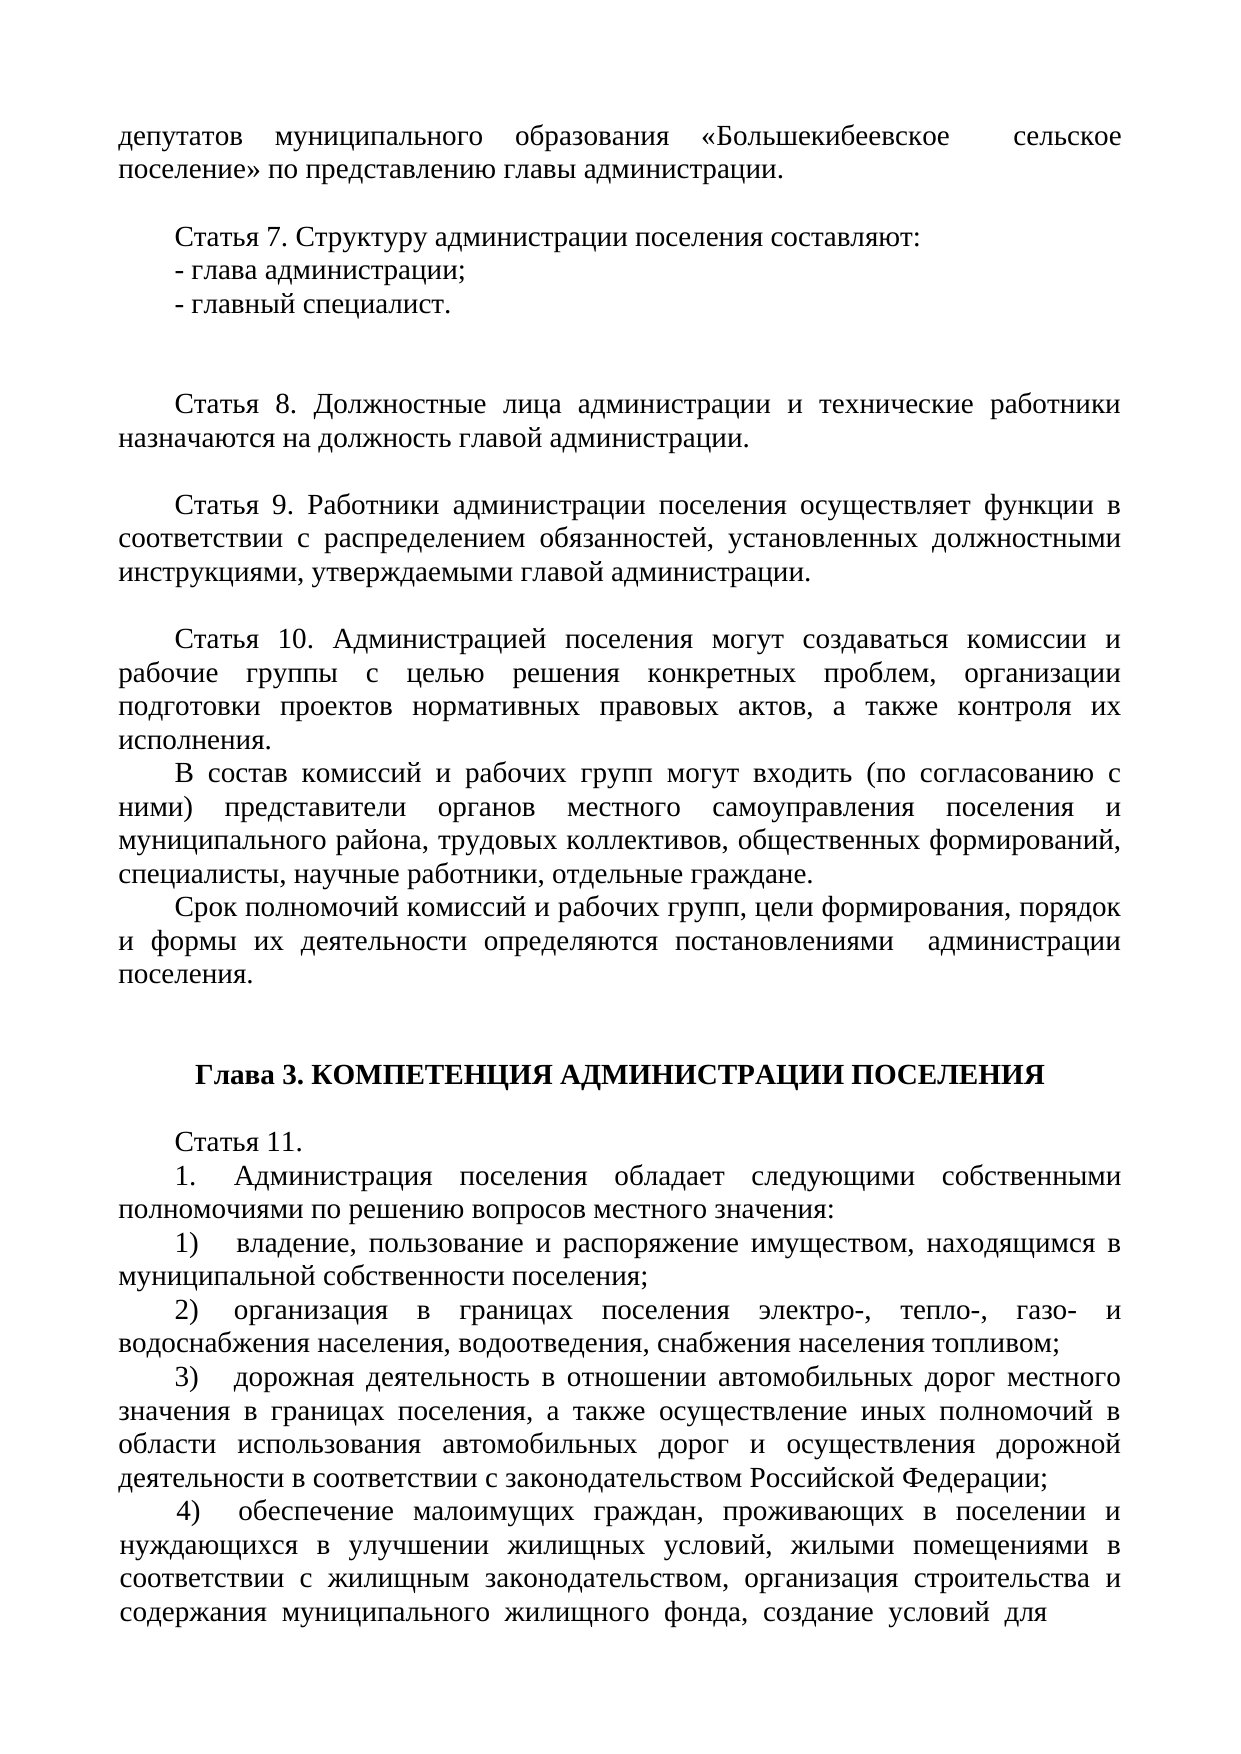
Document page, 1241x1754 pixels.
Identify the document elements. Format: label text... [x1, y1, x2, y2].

text 3) дорожная деятельность в отношении автомобильных дорог местного значения в границах поселения, а также осуществление иных полномочий в области использования автомобильных дорог и осуществления дорожной деятельности в соответствии с законодательством Российской Федерации; [118, 1359, 1122, 1493]
text Срок полномочий комиссий и рабочих групп, цели формирования, порядок и формы их деятельности определяются постановлениями администрации поселения. [118, 889, 1122, 990]
text 1. Администрация поселения обладает следующими собственными полномочиями по решению вопросов местного значения: [118, 1158, 1122, 1225]
text - главный специалист. [118, 286, 1122, 319]
text депутатов муниципального образования «Большекибеевское сельское поселение» по представлению главы администрации. [118, 118, 1122, 185]
text Статья 11. [118, 1124, 1122, 1158]
text Глава 3. КОМПЕТЕНЦИЯ АДМИНИСТРАЦИИ ПОСЕЛЕНИЯ [118, 1057, 1122, 1091]
text В состав комиссий и рабочих групп могут входить (по согласованию с ними) представители органов местного самоуправления поселения и муниципального района, трудовых коллективов, общественных формирований, специалисты, научные работники, отдельные граждане. [118, 755, 1122, 889]
text - глава администрации; [118, 252, 1122, 286]
text Статья 9. Работники администрации поселения осуществляет функции в соответствии с распределением обязанностей, установленных должностными инструкциями, утверждаемыми главой администрации. [118, 487, 1122, 588]
text Статья 10. Администрацией поселения могут создаваться комиссии и рабочие группы с целью решения конкретных проблем, организации подготовки проектов нормативных правовых актов, а также контроля их исполнения. [118, 621, 1122, 755]
text Статья 8. Должностные лица администрации и технические работники назначаются на должность главой администрации. [118, 386, 1122, 453]
text 4) обеспечение малоимущих граждан, проживающих в поселении и нуждающихся в улучшении жилищных условий, жилыми помещениями в соответствии с жилищным законодательством, организация строительства и содержания муниципального жилищного фонда, создание условий для [119, 1493, 1122, 1627]
text Статья 7. Структуру администрации поселения составляют: [118, 219, 1122, 252]
text 2) организация в границах поселения электро-, тепло-, газо- и водоснабжения населения, водоотведения, снабжения населения топливом; [118, 1292, 1122, 1359]
text 1) владение, пользование и распоряжение имуществом, находящимся в муниципальной собственности поселения; [118, 1225, 1122, 1292]
